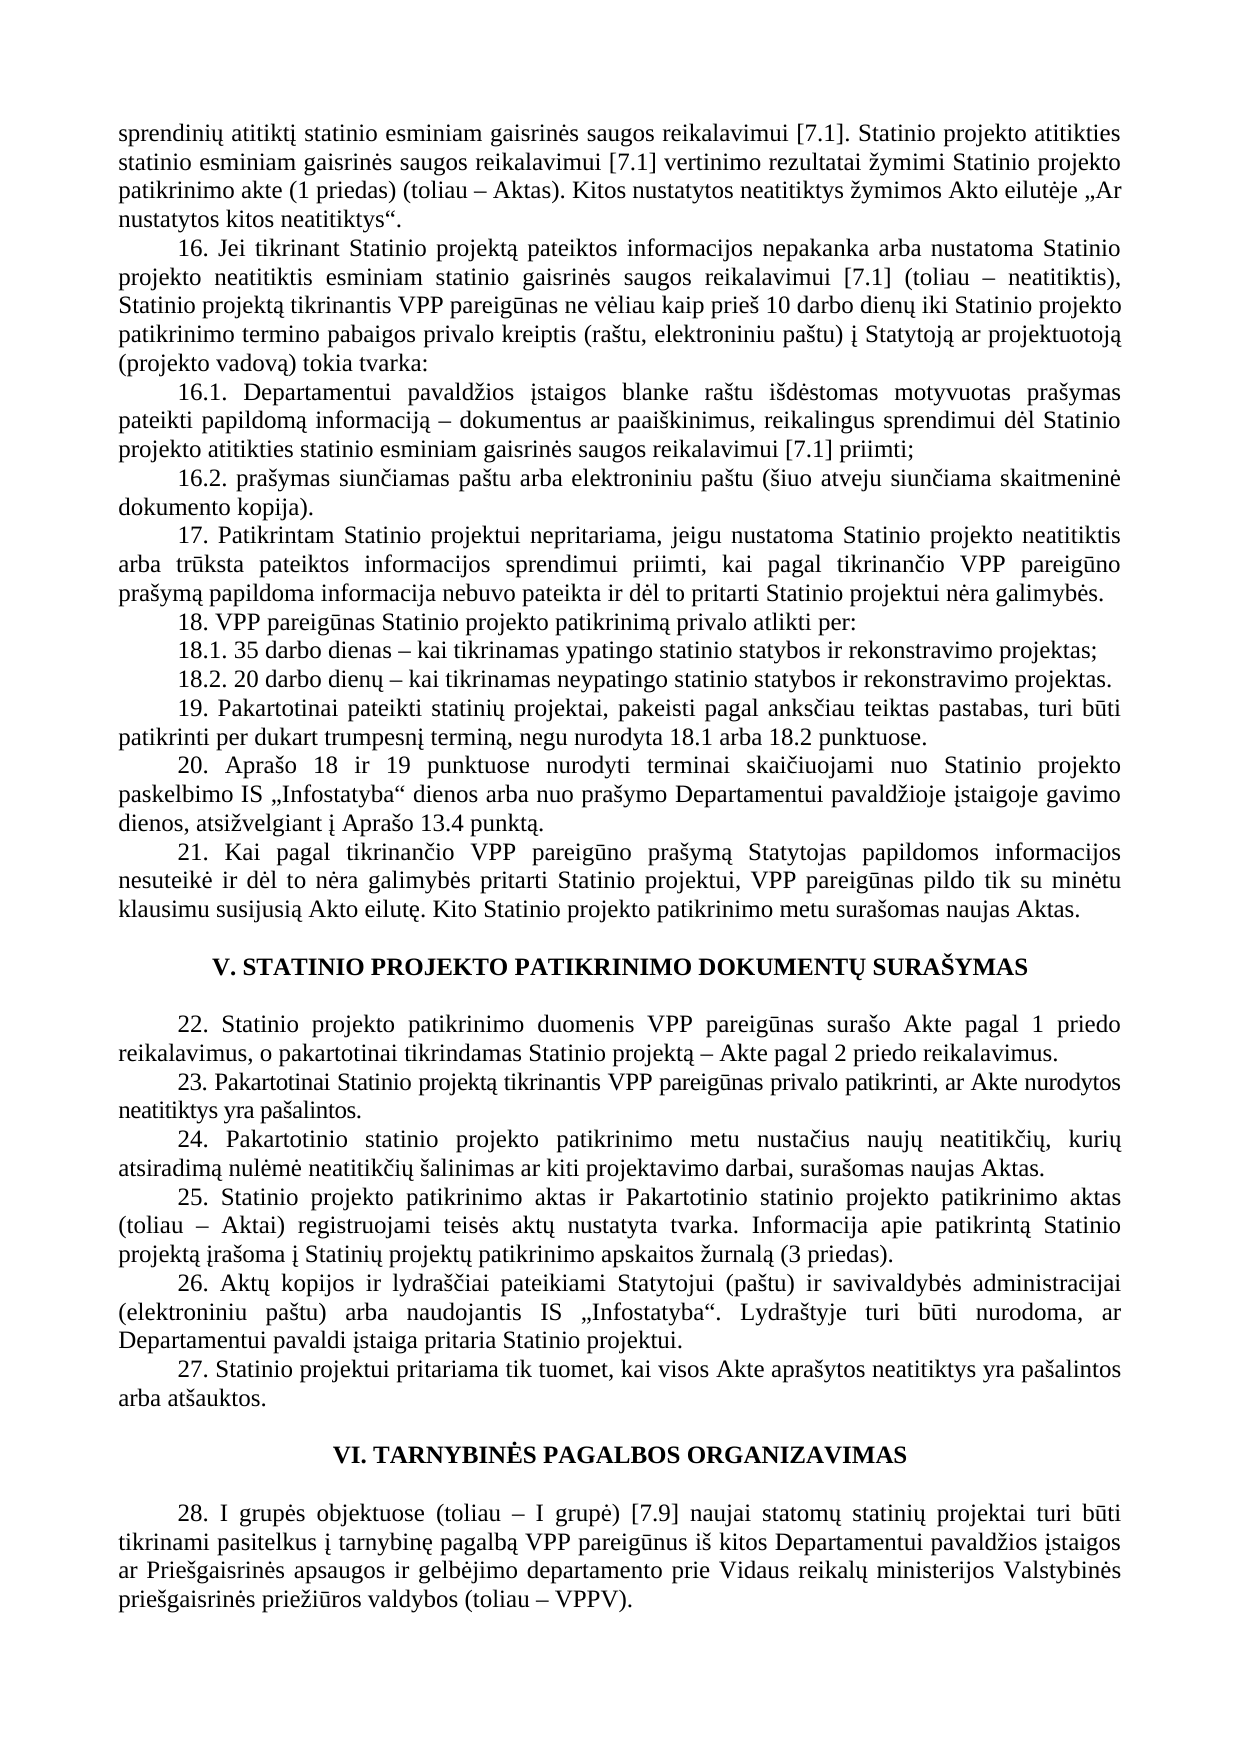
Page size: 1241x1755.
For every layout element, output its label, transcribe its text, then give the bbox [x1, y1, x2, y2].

text 27. Statinio projektui pritariama tik tuomet, kai visos Akte aprašytos neatitiktys yra pašalintos arba atšauktos. [118, 1354, 1122, 1412]
text 21. Kai pagal tikrinančio VPP pareigūno prašymą Statytojas papildomos informacijos nesuteikė ir dėl to nėra galimybės pritarti Statinio projektui, VPP pareigūnas pildo tik su minėtu klausimu susijusią Akto eilutę. Kito Statinio projekto patikrinimo metu surašomas naujas Aktas. [118, 837, 1122, 923]
text sprendinių atitiktį statinio esminiam gaisrinės saugos reikalavimui [7.1]. Statinio projekto atitikties statinio esminiam gaisrinės saugos reikalavimui [7.1] vertinimo rezultatai žymimi Statinio projekto patikrinimo akte (1 priedas) (toliau – Aktas). Kitos nustatytos neatitiktys žymimos Akto eilutėje „Ar nustatytos kitos neatitiktys“. [118, 118, 1122, 233]
text 28. I grupės objektuose (toliau – I grupė) [7.9] naujai statomų statinių projektai turi būti tikrinami pasitelkus į tarnybinę pagalbą VPP pareigūnus iš kitos Departamentui pavaldžios įstaigos ar Priešgaisrinės apsaugos ir gelbėjimo departamento prie Vidaus reikalų ministerijos Valstybinės priešgaisrinės priežiūros valdybos (toliau – VPPV). [118, 1498, 1122, 1613]
text 18. VPP pareigūnas Statinio projekto patikrinimą privalo atlikti per: [118, 607, 1122, 636]
text 20. Aprašo 18 ir 19 punktuose nurodyti terminai skaičiuojami nuo Statinio projekto paskelbimo IS „Infostatyba“ dienos arba nuo prašymo Departamentui pavaldžioje įstaigoje gavimo dienos, atsižvelgiant į Aprašo 13.4 punktą. [118, 751, 1122, 837]
text 16.1. Departamentui pavaldžios įstaigos blanke raštu išdėstomas motyvuotas prašymas pateikti papildomą informaciją – dokumentus ar paaiškinimus, reikalingus sprendimui dėl Statinio projekto atitikties statinio esminiam gaisrinės saugos reikalavimui [7.1] priimti; [118, 377, 1122, 463]
text 26. Aktų kopijos ir lydraščiai pateikiami Statytojui (paštu) ir savivaldybės administracijai (elektroniniu paštu) arba naudojantis IS „Infostatyba“. Lydraštyje turi būti nurodoma, ar Departamentui pavaldi įstaiga pritaria Statinio projektui. [118, 1268, 1122, 1354]
text 16.2. prašymas siunčiamas paštu arba elektroniniu paštu (šiuo atveju siunčiama skaitmeninė dokumento kopija). [118, 463, 1122, 521]
text V. STATINIO PROJEKTO PATIKRINIMO DOKUMENTŲ SURAŠYMAS [118, 952, 1122, 981]
text 18.1. 35 darbo dienas – kai tikrinamas ypatingo statinio statybos ir rekonstravimo projektas; [118, 636, 1122, 664]
text 23. Pakartotinai Statinio projektą tikrinantis VPP pareigūnas privalo patikrinti, ar Akte nurodytos neatitiktys yra pašalintos. [118, 1067, 1122, 1124]
text 17. Patikrintam Statinio projektui nepritariama, jeigu nustatoma Statinio projekto neatitiktis arba trūksta pateiktos informacijos sprendimui priimti, kai pagal tikrinančio VPP pareigūno prašymą papildoma informacija nebuvo pateikta ir dėl to pritarti Statinio projektui nėra galimybės. [118, 521, 1122, 607]
text 25. Statinio projekto patikrinimo aktas ir Pakartotinio statinio projekto patikrinimo aktas (toliau – Aktai) registruojami teisės aktų nustatyta tvarka. Informacija apie patikrintą Statinio projektą įrašoma į Statinių projektų patikrinimo apskaitos žurnalą (3 priedas). [118, 1182, 1122, 1268]
text 22. Statinio projekto patikrinimo duomenis VPP pareigūnas surašo Akte pagal 1 priedo reikalavimus, o pakartotinai tikrindamas Statinio projektą – Akte pagal 2 priedo reikalavimus. [118, 1009, 1122, 1067]
text VI. TARNYBINĖS PAGALBOS ORGANIZAVIMAS [118, 1441, 1122, 1469]
text 19. Pakartotinai pateikti statinių projektai, pakeisti pagal anksčiau teiktas pastabas, turi būti patikrinti per dukart trumpesnį terminą, negu nurodyta 18.1 arba 18.2 punktuose. [118, 693, 1122, 751]
text 24. Pakartotinio statinio projekto patikrinimo metu nustačius naujų neatitikčių, kurių atsiradimą nulėmė neatitikčių šalinimas ar kiti projektavimo darbai, surašomas naujas Aktas. [118, 1124, 1122, 1182]
text 18.2. 20 darbo dienų – kai tikrinamas neypatingo statinio statybos ir rekonstravimo projektas. [118, 664, 1122, 693]
text 16. Jei tikrinant Statinio projektą pateiktos informacijos nepakanka arba nustatoma Statinio projekto neatitiktis esminiam statinio gaisrinės saugos reikalavimui [7.1] (toliau – neatitiktis), Statinio projektą tikrinantis VPP pareigūnas ne vėliau kaip prieš 10 darbo dienų iki Statinio projekto patikrinimo termino pabaigos privalo kreiptis (raštu, elektroniniu paštu) į Statytoją ar projektuotoją (projekto vadovą) tokia tvarka: [118, 233, 1122, 377]
